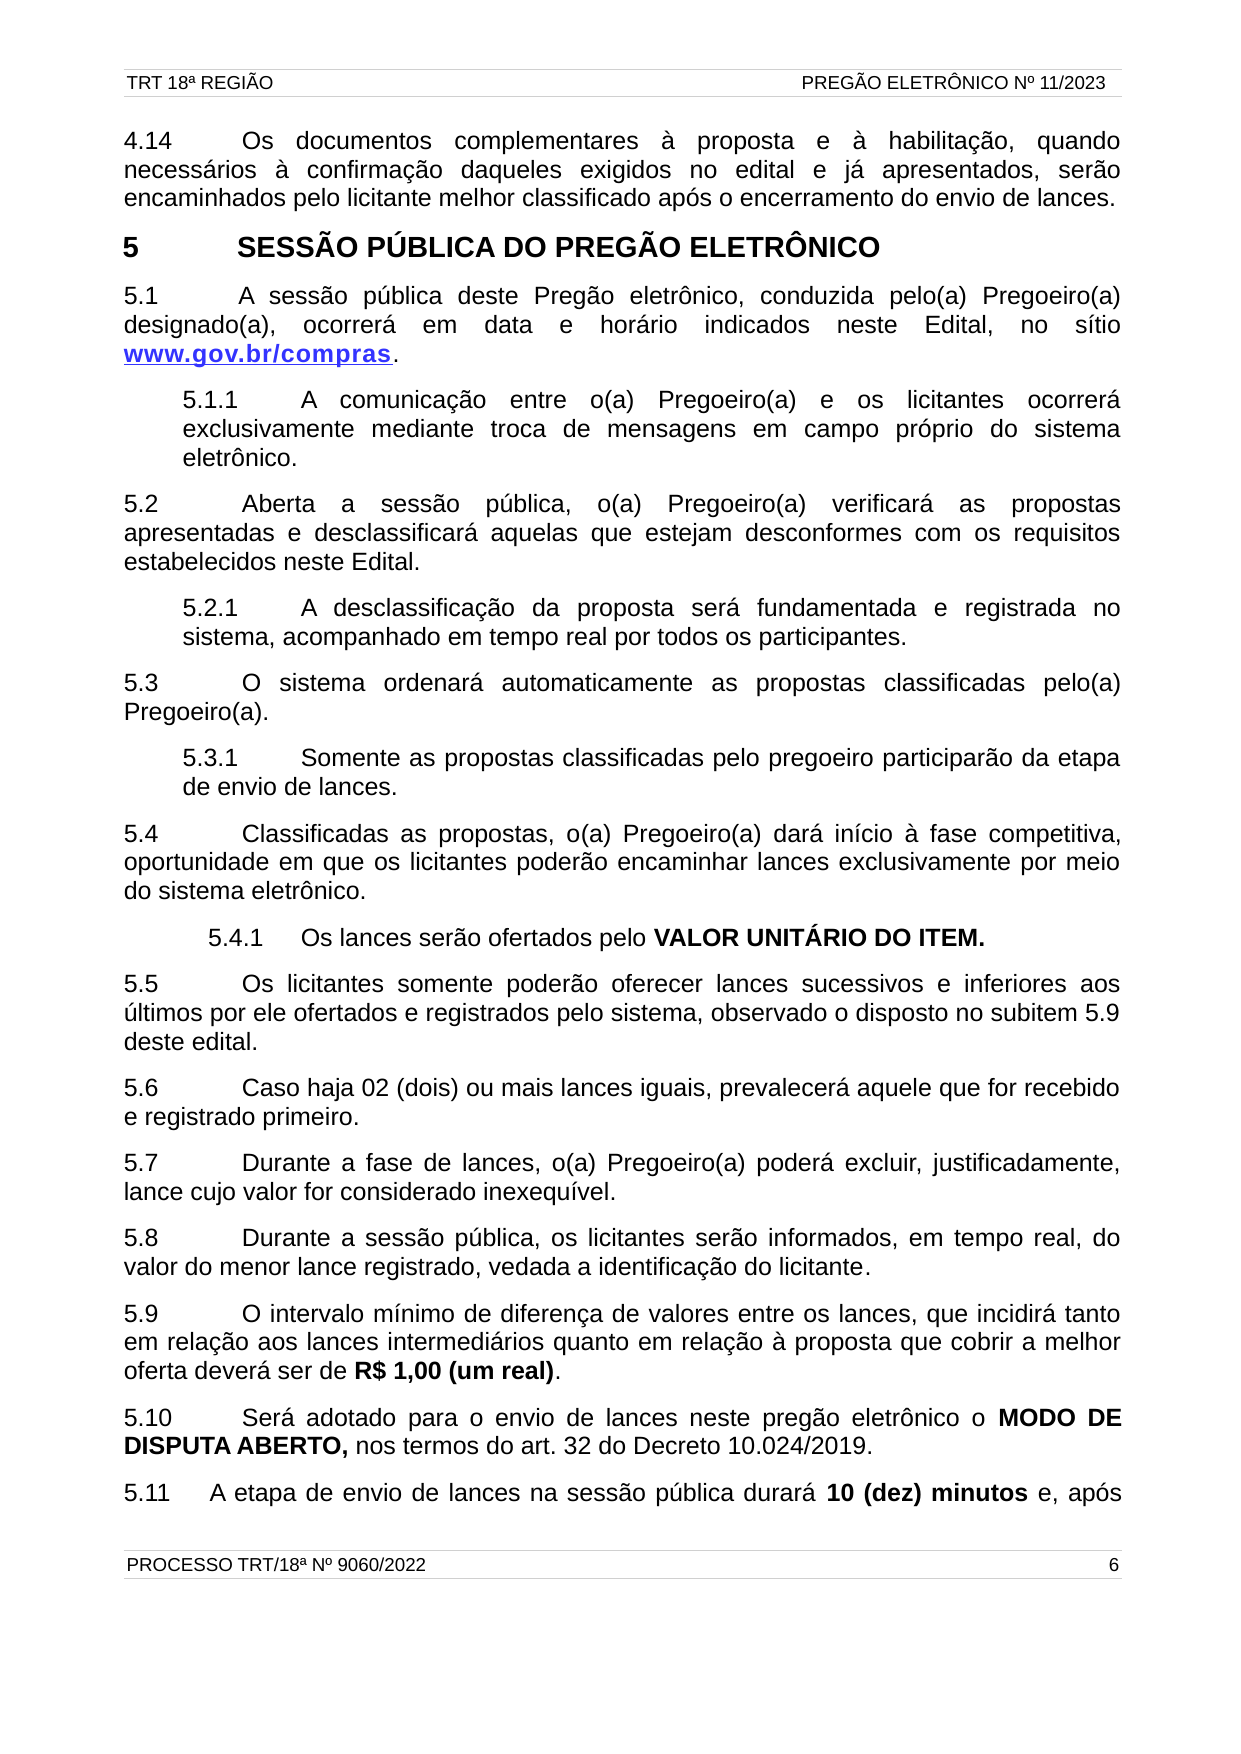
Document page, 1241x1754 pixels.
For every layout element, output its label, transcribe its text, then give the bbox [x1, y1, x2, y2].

text 5.1.1 A comunicação entre o(a) Pregoeiro(a) e os licitantes ocorrerá exclusivamente mediante troca de mensagens em campo próprio do sistema eletrônico. [182, 385, 1122, 471]
text 5.7 Durante a fase de lances, o(a) Pregoeiro(a) poderá excluir, justificadamente, lance cujo valor for considerado inexequível. [123, 1148, 1122, 1206]
text 5.9 O intervalo mínimo de diferença de valores entre os lances, que incidirá tanto em relação aos lances intermediários quanto em relação à proposta que cobrir a melhor oferta deverá ser de R$ 1,00 (um real). [123, 1299, 1122, 1385]
text 5.2 Aberta a sessão pública, o(a) Pregoeiro(a) verificará as propostas apresentadas e desclassificará aquelas que estejam desconformes com os requisitos estabelecidos neste Edital. [123, 489, 1122, 575]
text 5.3 O sistema ordenará automaticamente as propostas classificadas pelo(a) Pregoeiro(a). [123, 668, 1122, 726]
text 5.4.1 Os lances serão ofertados pelo VALOR UNITÁRIO DO ITEM. [208, 923, 1122, 951]
text 5.11 A etapa de envio de lances na sessão pública durará 10 (dez) minutos e, após [123, 1478, 1122, 1507]
text 5.10 Será adotado para o envio de lances neste pregão eletrônico o MODO DE DISPUTA ABERTO, nos termos do art. 32 do Decreto 10.024/2019. [123, 1403, 1122, 1460]
text 5.2.1 A desclassificação da proposta será fundamentada e registrada no sistema, acompanhado em tempo real por todos os participantes. [182, 593, 1122, 651]
text 4.14 Os documentos complementares à proposta e à habilitação, quando necessários à confirmação daqueles exigidos no edital e já apresentados, serão encaminhados pelo licitante melhor classificado após o encerramento do envio de lances. [123, 126, 1122, 212]
text 5.6 Caso haja 02 (dois) ou mais lances iguais, prevalecerá aquele que for recebido e registrado primeiro. [123, 1073, 1122, 1131]
text 5.5 Os licitantes somente poderão oferecer lances sucessivos e inferiores aos últimos por ele ofertados e registrados pelo sistema, observado o disposto no subitem 5.9 deste edital. [123, 969, 1122, 1055]
text 5.3.1 Somente as propostas classificadas pelo pregoeiro participarão da etapa de envio de lances. [182, 743, 1122, 801]
text 5.1 A sessão pública deste Pregão eletrônico, conduzida pelo(a) Pregoeiro(a) designado(a), ocorrerá em data e horário indicados neste Edital, no sítio www.gov.br/compras. [123, 281, 1122, 367]
text 5.8 Durante a sessão pública, os licitantes serão informados, em tempo real, do valor do menor lance registrado, vedada a identificação do licitante. [123, 1223, 1122, 1281]
text 5 SESSÃO PÚBLICA DO PREGÃO ELETRÔNICO [122, 230, 1122, 263]
text 5.4 Classificadas as propostas, o(a) Pregoeiro(a) dará início à fase competitiva, oportunidade em que os licitantes poderão encaminhar lances exclusivamente por meio do sistema eletrônico. [123, 819, 1122, 905]
